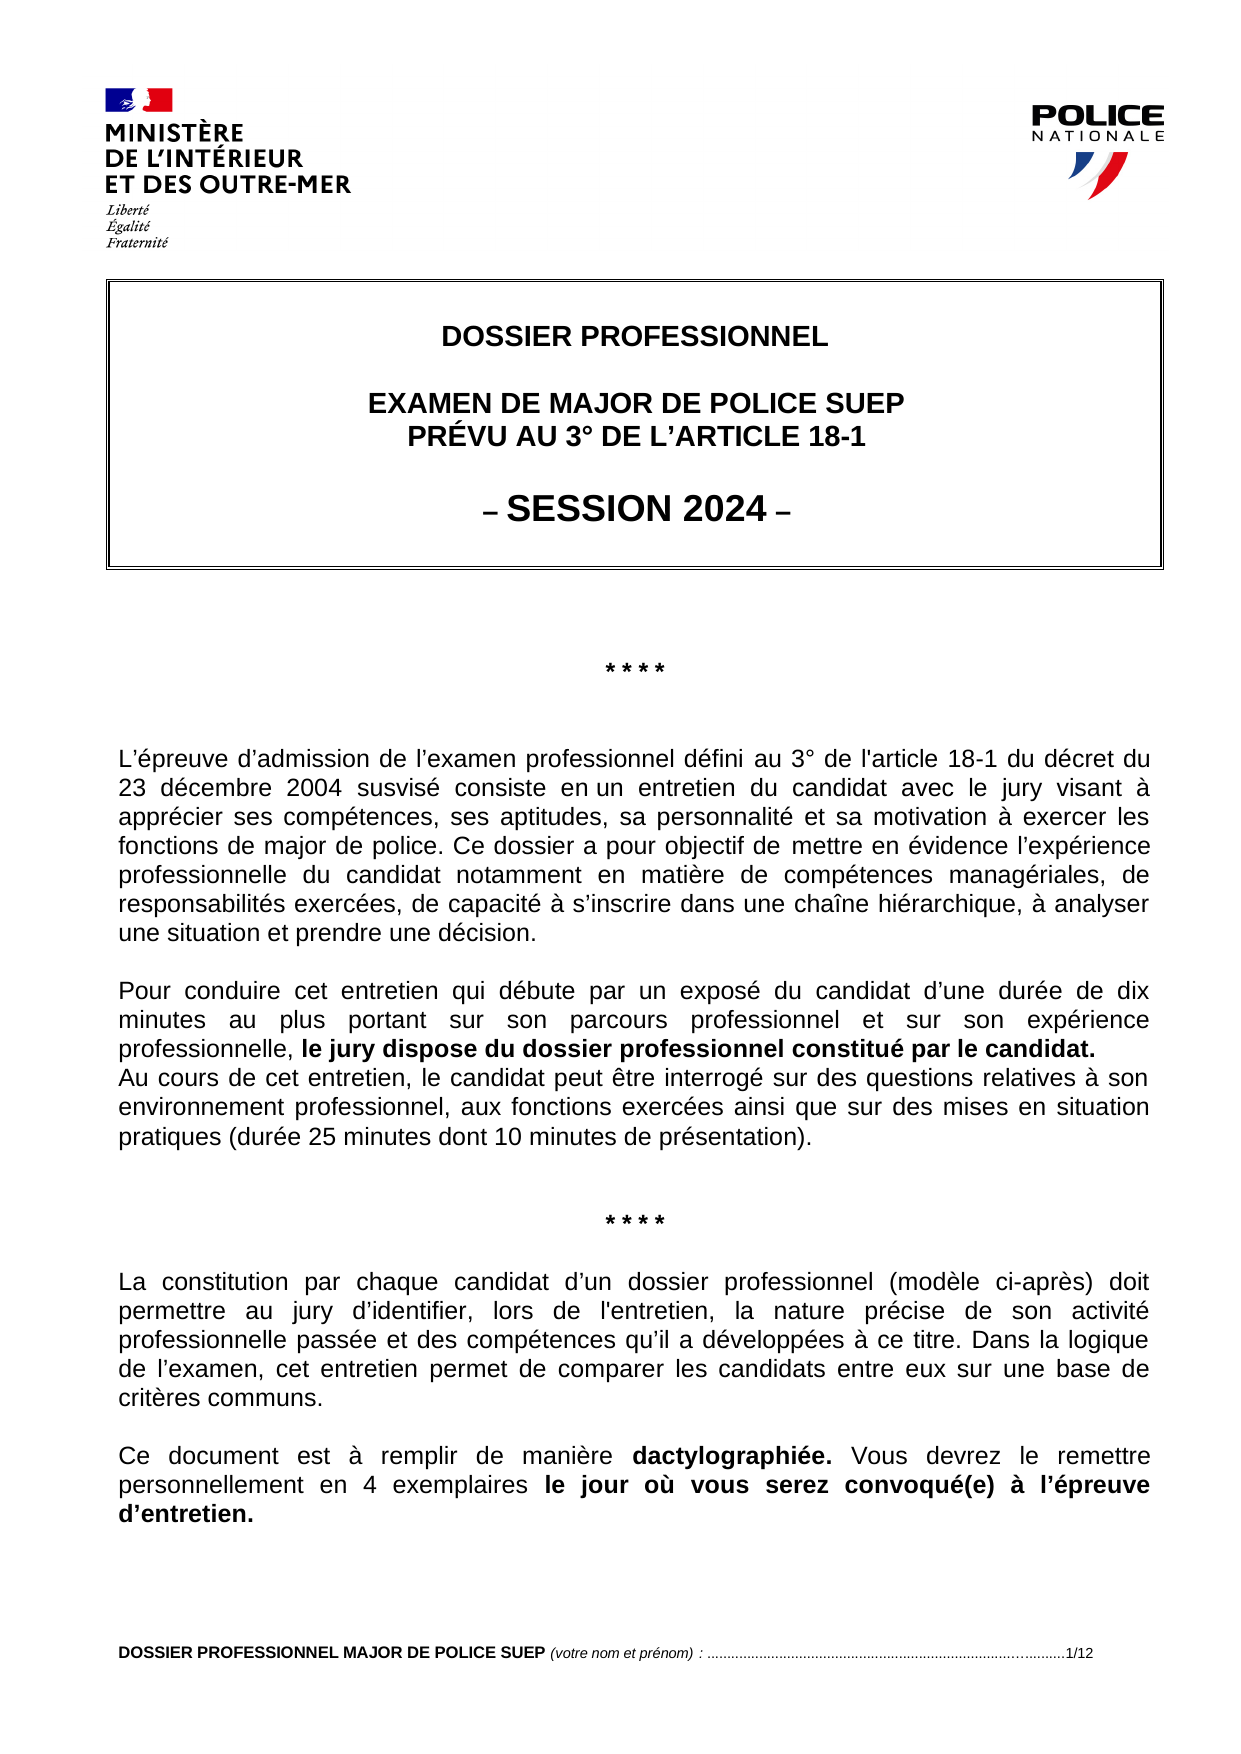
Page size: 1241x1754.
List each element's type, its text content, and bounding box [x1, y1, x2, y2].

text Au cours de cet entretien, le candidat peut être interrogé sur des questions relatives à son environnement professionnel, aux fonctions exercées ainsi que sur des mises en situation pratiques (durée 25 minutes dont 10 minutes de présentation). [118, 1063, 1152, 1150]
text PRÉVU AU 3° DE L’ARTICLE 18-1 [116, 419, 1157, 453]
text DOSSIER PROFESSIONNEL [112, 319, 1157, 352]
text * * * * [118, 1208, 1152, 1238]
text EXAMEN DE MAJOR DE POLICE SUEP [116, 386, 1157, 419]
text * * * * [118, 656, 1152, 685]
text – SESSION 2024 – [116, 486, 1157, 529]
text L’épreuve d’admission de l’examen professionnel défini au 3° de l'article 18-1 du décret du 23 décembre 2004 susvisé consiste en un entretien du candidat avec le jury visant à apprécier ses compétences, ses aptitudes, sa personnalité et sa motivation à exercer les fonctions de major de police. Ce dossier a pour objectif de mettre en évidence l’expérience professionnelle du candidat notamment en matière de compétences managériales, de responsabilités exercées, de capacité à s’inscrire dans une chaîne hiérarchique, à analyser une situation et prendre une décision. [118, 743, 1152, 947]
text Ce document est à remplir de manière dactylographiée. Vous devrez le remettre personnellement en 4 exemplaires le jour où vous serez convoqué(e) à l’épreuve d’entretien. [118, 1441, 1152, 1528]
text Pour conduire cet entretien qui débute par un exposé du candidat d’une durée de dix minutes au plus portant sur son parcours professionnel et sur son expérience professionnelle, le jury dispose du dossier professionnel constitué par le candidat. [118, 976, 1152, 1063]
text La constitution par chaque candidat d’un dossier professionnel (modèle ci-après) doit permettre au jury d’identifier, lors de l'entretien, la nature précise de son activité professionnelle passée et des compétences qu’il a développées à ce titre. Dans la logique de l’examen, cet entretien permet de comparer les candidats entre eux sur une base de critères communs. [118, 1267, 1152, 1412]
